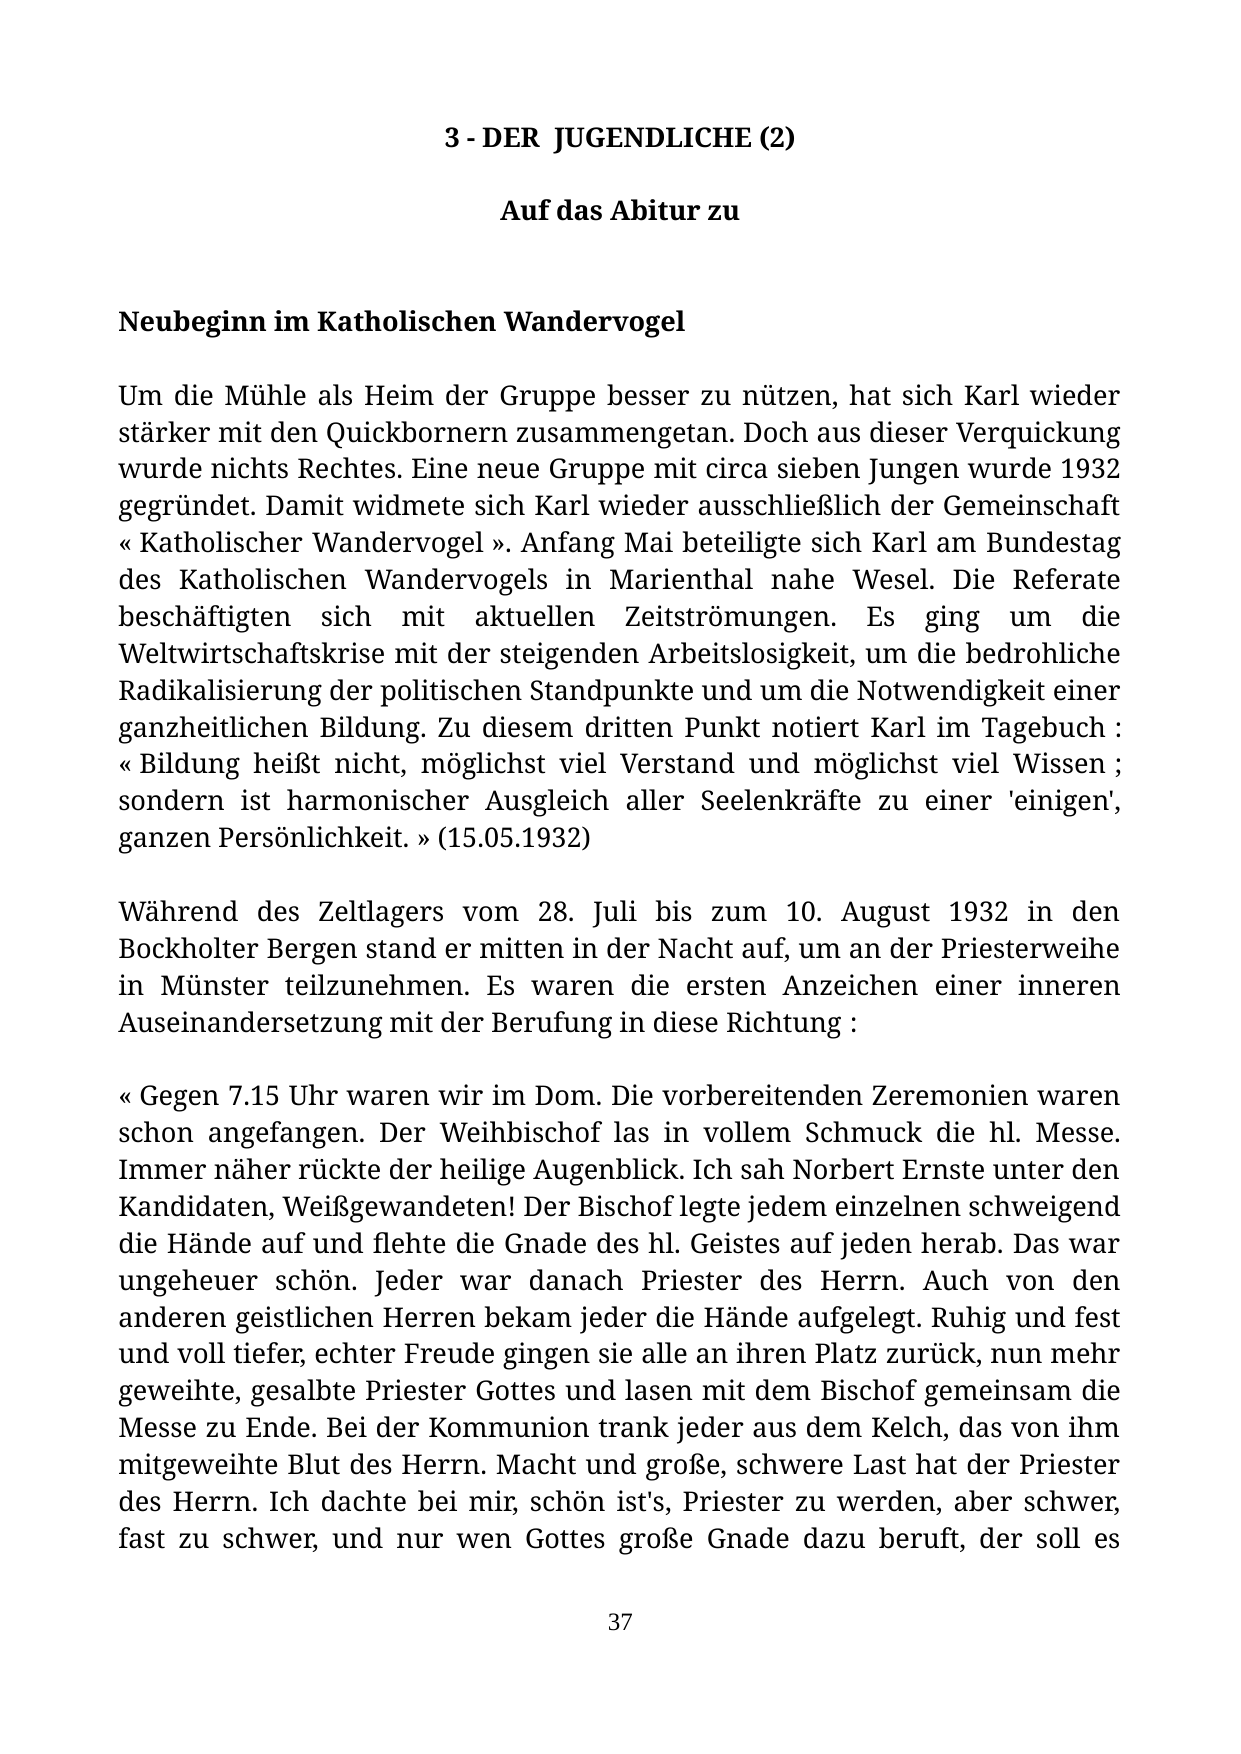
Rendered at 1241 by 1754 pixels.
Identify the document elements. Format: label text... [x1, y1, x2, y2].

text 3 - DER JUGENDLICHE (2) [118, 118, 1122, 155]
text Auf das Abitur zu [118, 192, 1122, 229]
text « Gegen 7.15 Uhr waren wir im Dom. Die vorbereitenden Zeremonien waren schon angefangen. Der Weihbischof las in vollem Schmuck die hl. Messe. Immer näher rückte der heilige Augenblick. Ich sah Norbert Ernste unter den Kandidaten, Weißgewandeten! Der Bischof legte jedem einzelnen schweigend die Hände auf und flehte die Gnade des hl. Geistes auf jeden herab. Das war ungeheuer schön. Jeder war danach Priester des Herrn. Auch von den anderen geistlichen Herren bekam jeder die Hände aufgelegt. Ruhig und fest und voll tiefer, echter Freude gingen sie alle an ihren Platz zurück, nun mehr geweihte, gesalbte Priester Gottes und lasen mit dem Bischof gemeinsam die Messe zu Ende. Bei der Kommunion trank jeder aus dem Kelch, das von ihm mitgeweihte Blut des Herrn. Macht und große, schwere Last hat der Priester des Herrn. Ich dachte bei mir, schön ist's, Priester zu werden, aber schwer, fast zu schwer, und nur wen Gottes große Gnade dazu beruft, der soll es [118, 1077, 1122, 1556]
text Während des Zeltlagers vom 28. Juli bis zum 10. August 1932 in den Bockholter Bergen stand er mitten in der Nacht auf, um an der Priesterweihe in Münster teilzunehmen. Es waren die ersten Anzeichen einer inneren Auseinandersetzung mit der Berufung in diese Richtung : [118, 892, 1122, 1040]
text Um die Mühle als Heim der Gruppe besser zu nützen, hat sich Karl wieder stärker mit den Quickbornern zusammengetan. Doch aus dieser Verquickung wurde nichts Rechtes. Eine neue Gruppe mit circa sieben Jungen wurde 1932 gegründet. Damit widmete sich Karl wieder ausschließlich der Gemeinschaft « Katholischer Wandervogel ». Anfang Mai beteiligte sich Karl am Bundestag des Katholischen Wandervogels in Marienthal nahe Wesel. Die Referate beschäftigten sich mit aktuellen Zeitströmungen. Es ging um die Weltwirtschaftskrise mit der steigenden Arbeitslosigkeit, um die bedrohliche Radikalisierung der politischen Standpunkte und um die Notwendigkeit einer ganzheitlichen Bildung. Zu diesem dritten Punkt notiert Karl im Tagebuch : « Bildung heißt nicht, möglichst viel Verstand und möglichst viel Wissen ; sondern ist harmonischer Ausgleich aller Seelenkräfte zu einer 'einigen', ganzen Persönlichkeit. » (15.05.1932) [118, 376, 1122, 856]
text Neubeginn im Katholischen Wandervogel [118, 302, 1122, 339]
